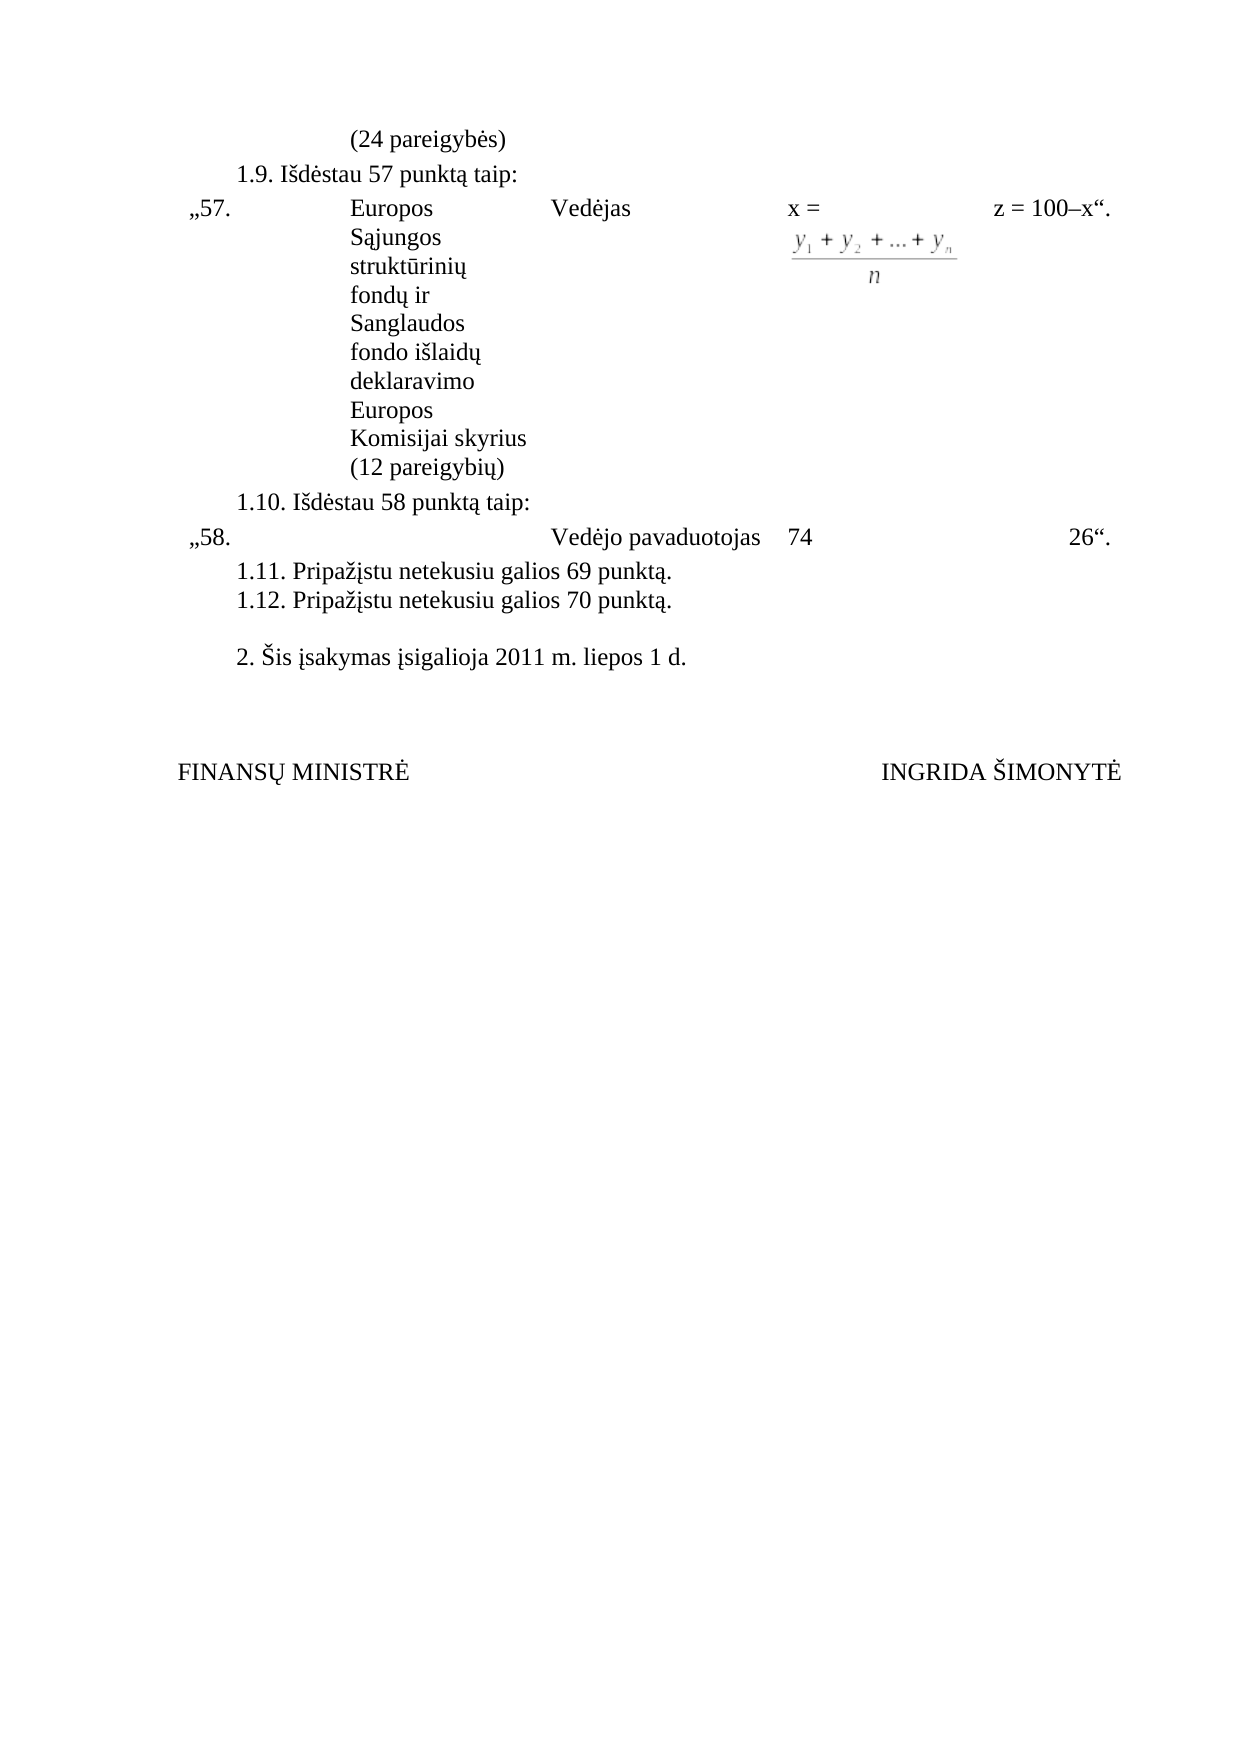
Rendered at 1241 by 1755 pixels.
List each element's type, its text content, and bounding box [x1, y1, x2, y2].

table_header „58. [177, 516, 338, 556]
text 1.10. Išdėstau 58 punktą taip: [177, 487, 1122, 516]
table_header 26“. [976, 516, 1122, 556]
table_header Vedėjo pavaduotojas [539, 516, 776, 556]
table_header Europos Sąjungos struktūrinių fondų ir Sanglaudos fondo išlaidų deklaravimo Europos Komisijai skyrius (12 pareigybių) [339, 188, 539, 487]
table_header z = 100–x“. [976, 188, 1122, 487]
text 2. Šis įsakymas įsigalioja 2011 m. liepos 1 d. [177, 642, 1122, 671]
table_header Vedėjas [539, 188, 776, 487]
table_header [177, 118, 338, 159]
table_header (24 pareigybės) [339, 118, 539, 159]
table_header x = (y(1)+y(2)+...+y(n))/n [776, 118, 976, 159]
table_header [339, 516, 539, 556]
text 1.12. Pripažįstu netekusiu galios 70 punktą. [177, 585, 1122, 614]
text 1.11. Pripažįstu netekusiu galios 69 punktą. [177, 556, 1122, 585]
table_header „57. [177, 188, 338, 487]
table_header 74 [776, 516, 976, 556]
table_header x = (y(1)+y(2)+...+y(n))/n [776, 188, 976, 487]
text 1.9. Išdėstau 57 punktą taip: [177, 159, 1122, 187]
text FINANSŲ MINISTRĖ INGRIDA ŠIMONYTĖ [177, 757, 1122, 786]
table_header [539, 118, 776, 159]
table_header [976, 118, 1122, 159]
